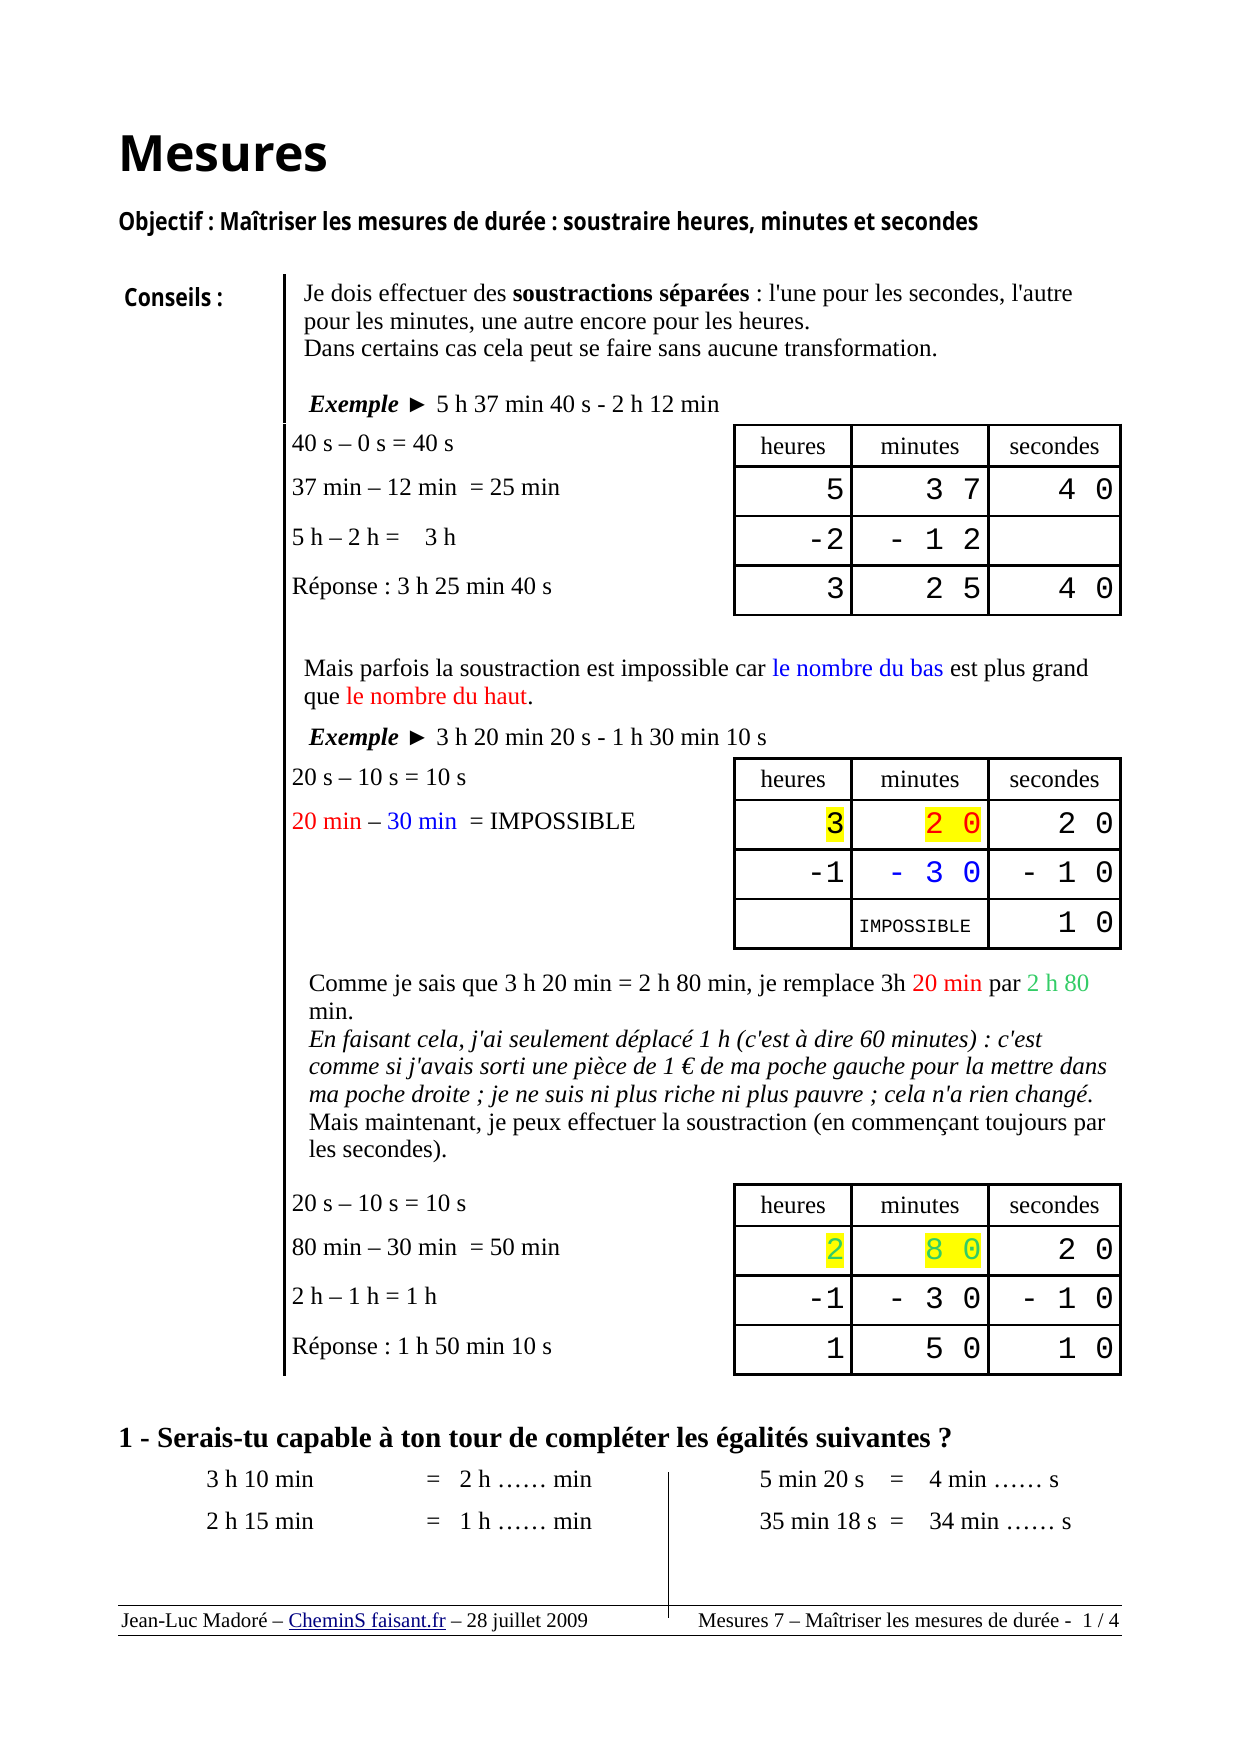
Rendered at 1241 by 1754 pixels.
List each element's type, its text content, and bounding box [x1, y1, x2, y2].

table_cell 1 [736, 1326, 850, 1373]
table_cell - 1 0 [990, 1277, 1119, 1324]
table_cell 3 [736, 567, 850, 614]
table_cell 2 0 [990, 801, 1119, 848]
table_cell - 3 0 [853, 1277, 987, 1324]
table_cell minutes [853, 426, 987, 465]
table_cell 3 [736, 801, 850, 848]
table_cell 4 0 [990, 468, 1119, 515]
table_cell [990, 517, 1119, 564]
table_header Conseils : [118, 274, 283, 1376]
table_cell 4 0 [990, 567, 1119, 614]
table_cell 8 0 [853, 1227, 987, 1274]
table_cell IMPOSSIBLE [853, 900, 987, 947]
table_cell 5 0 [853, 1326, 987, 1373]
table_cell [736, 900, 850, 947]
table_cell [286, 851, 733, 900]
table_cell - 3 0 [853, 851, 987, 898]
table_cell [286, 900, 733, 950]
text 3 h 10 min = 2 h …… min 5 min 20 s = 4 min …… s [206, 1465, 1122, 1493]
table_cell - 1 2 [853, 517, 987, 564]
table_cell 5 [736, 468, 850, 515]
table_cell 1 0 [990, 900, 1119, 947]
table_cell heures [736, 760, 850, 799]
text Objectif : Maîtriser les mesures de durée : soustraire heures, minutes et secondes [118, 204, 1122, 238]
table_cell -1 [736, 851, 850, 898]
text 2 h 15 min = 1 h …… min [206, 1507, 668, 1534]
text 35 min 18 s = 34 min …… s [669, 1507, 1122, 1534]
table_cell 80 min – 30 min = 50 min [286, 1227, 733, 1277]
table_cell 2 0 [853, 801, 987, 848]
table_cell 5 h – 2 h = 3 h [286, 517, 733, 567]
table_cell 2 h – 1 h = 1 h [286, 1277, 733, 1326]
table_cell 2 [736, 1227, 850, 1274]
table_cell Réponse : 3 h 25 min 40 s [286, 567, 733, 616]
table_cell 40 s – 0 s = 40 s [286, 424, 733, 468]
table_cell Comme je sais que 3 h 20 min = 2 h 80 min, je remplace 3h 20 min par 2 h 80 min. En faisant cela, j'ai seulement déplacé 1 h (c'est à dire 60 minutes) : c'est comme si j'avais sorti une pièce de 1 € de ma poche gauche pour la mettre dans ma poche droite ; je ne suis ni plus riche ni plus pauvre ; cela n'a rien changé. Mais maintenant, je peux effectuer la soustraction (en commençant toujours par les secondes). [286, 950, 1122, 1183]
table_header Je dois effectuer des soustractions séparées : l'une pour les secondes, l'autre pour les minutes, une autre encore pour les heures. Dans certains cas cela peut se faire sans aucune transformation. Exemple ► 5 h 37 min 40 s - 2 h 12 min [286, 274, 1122, 423]
table_cell heures [736, 426, 850, 465]
table_cell -2 [736, 517, 850, 564]
table_cell 1 0 [990, 1326, 1119, 1373]
table_cell 20 s – 10 s = 10 s [286, 757, 733, 801]
table_cell 20 s – 10 s = 10 s [286, 1183, 733, 1227]
table_cell -1 [736, 1277, 850, 1324]
text 1 - Serais-tu capable à ton tour de compléter les égalités suivantes ? [118, 1421, 1122, 1453]
table_cell secondes [990, 760, 1119, 799]
table_cell minutes [853, 1186, 987, 1225]
table_cell - 1 0 [990, 851, 1119, 898]
table_cell secondes [990, 426, 1119, 465]
table_cell minutes [853, 760, 987, 799]
table_cell 37 min – 12 min = 25 min [286, 468, 733, 517]
table_cell 2 5 [853, 567, 987, 614]
table_cell heures [736, 1186, 850, 1225]
table_cell 20 min – 30 min = IMPOSSIBLE [286, 801, 733, 851]
text Mesures [118, 118, 1122, 186]
table_cell Réponse : 1 h 50 min 10 s [286, 1326, 733, 1376]
table_cell secondes [990, 1186, 1119, 1225]
table_cell 2 0 [990, 1227, 1119, 1274]
table_cell 3 7 [853, 468, 987, 515]
table_cell Mais parfois la soustraction est impossible car le nombre du bas est plus grand que le nombre du haut. Exemple ► 3 h 20 min 20 s - 1 h 30 min 10 s [286, 616, 1122, 757]
